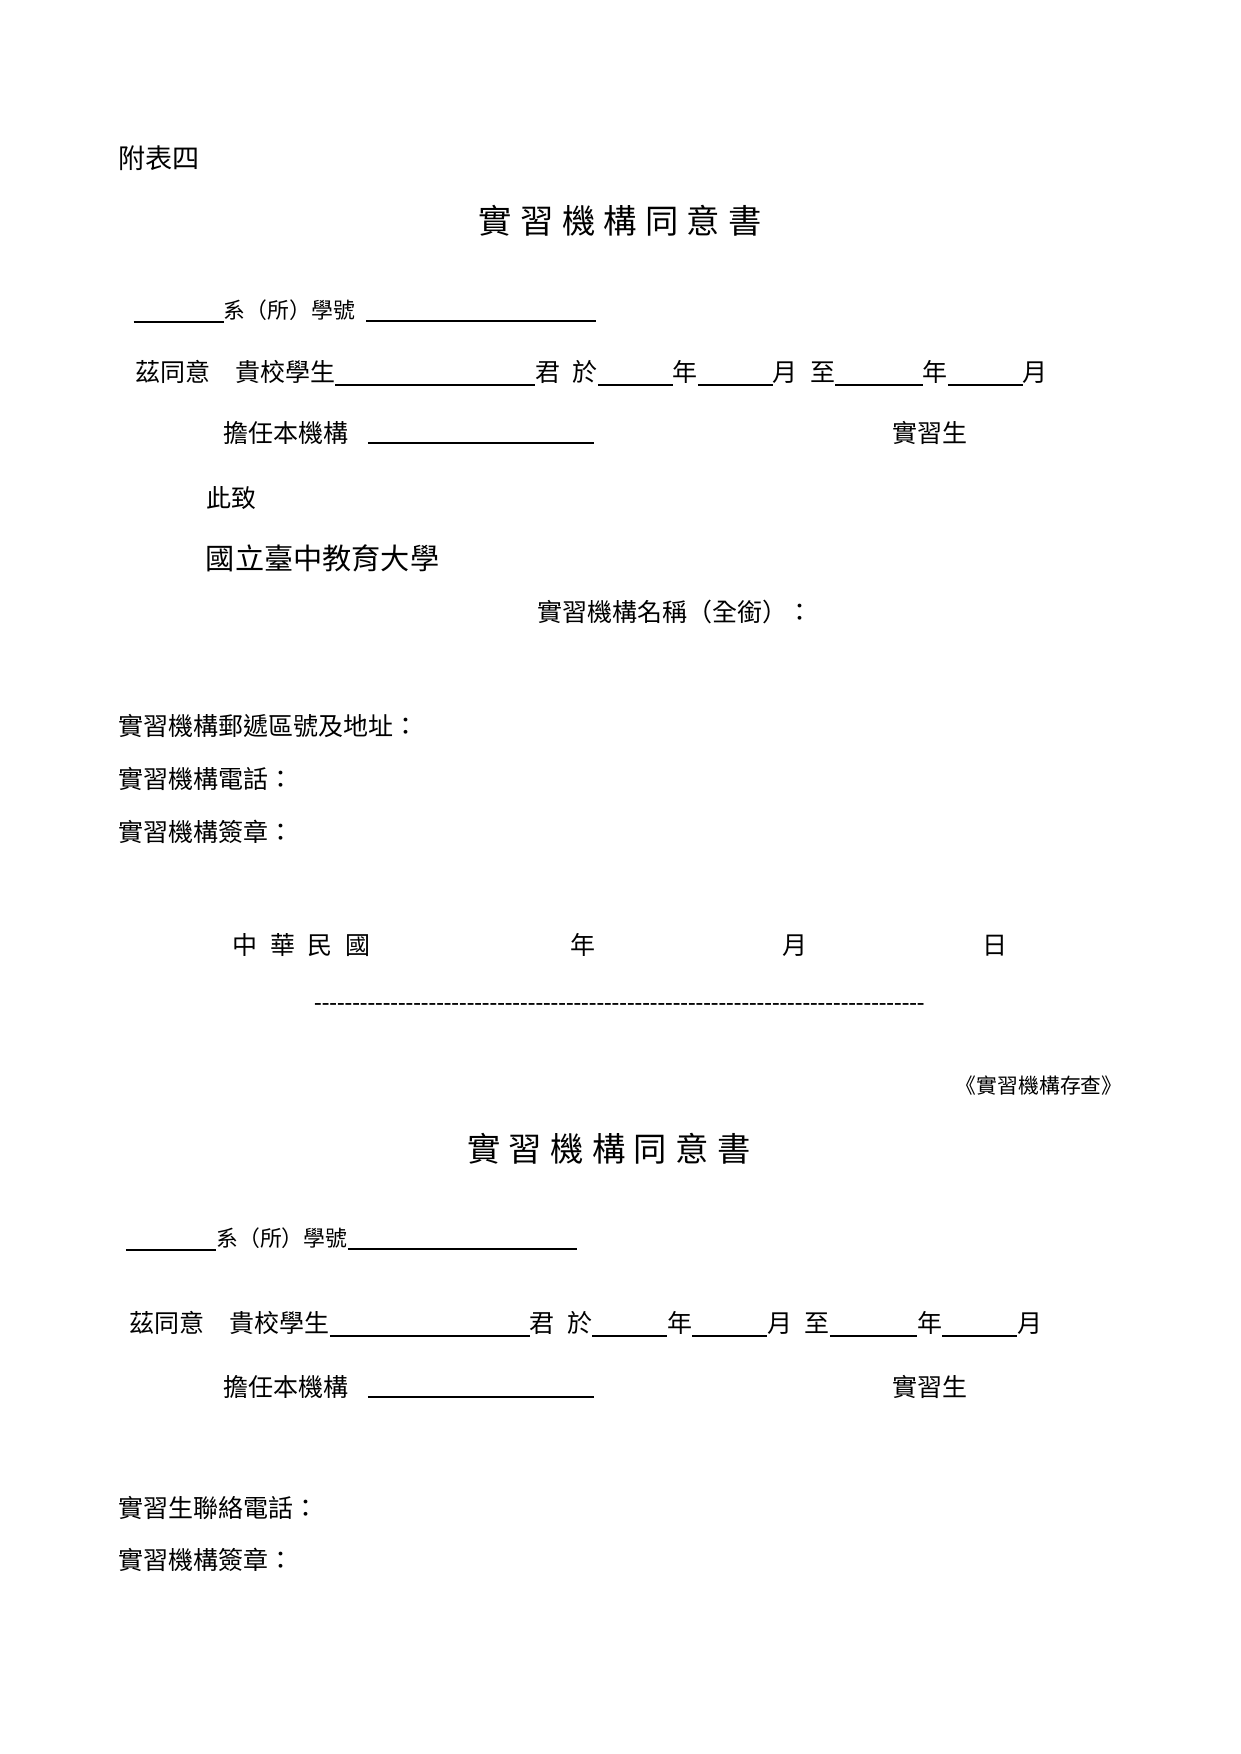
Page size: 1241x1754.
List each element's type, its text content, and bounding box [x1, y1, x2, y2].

text 附表四 [118, 115, 1122, 178]
table_header 實習生 [890, 406, 1019, 458]
text 實習機構郵遞區號及地址： [118, 707, 1122, 743]
table_header [365, 406, 890, 458]
text 實習機構電話： [118, 759, 1122, 796]
table_header 實習機構名稱（全銜）： [535, 578, 1122, 643]
text 實習機構簽章： [118, 812, 1122, 849]
text 中 華 民 國 年 月 日 [118, 926, 1122, 962]
text 實習機構簽章： [118, 1524, 1122, 1577]
text 系（所）學號 [118, 1193, 1122, 1255]
text 茲同意 貴校學生 君 於 年 月 至 年 月 [118, 353, 1122, 389]
table_header [365, 1359, 890, 1411]
text 茲同意 貴校學生 君 於 年 月 至 年 月 [118, 1280, 1122, 1343]
text 實習機構同意書 [118, 1105, 1122, 1168]
text 實習生聯絡電話： [118, 1472, 1122, 1524]
text 國立臺中教育大學 [118, 536, 1122, 578]
table_header 實習生 [890, 1359, 1019, 1411]
text -------------------------------------------------------------------------------- [118, 987, 1122, 1018]
table_header 擔任本機構 [215, 406, 365, 458]
text 《實習機構存查》 [118, 1043, 1122, 1105]
text 實習機構同意書 [118, 178, 1122, 240]
text 此致 [118, 478, 1122, 515]
text 系（所）學號 [118, 265, 1122, 328]
table_header 擔任本機構 [215, 1359, 365, 1411]
